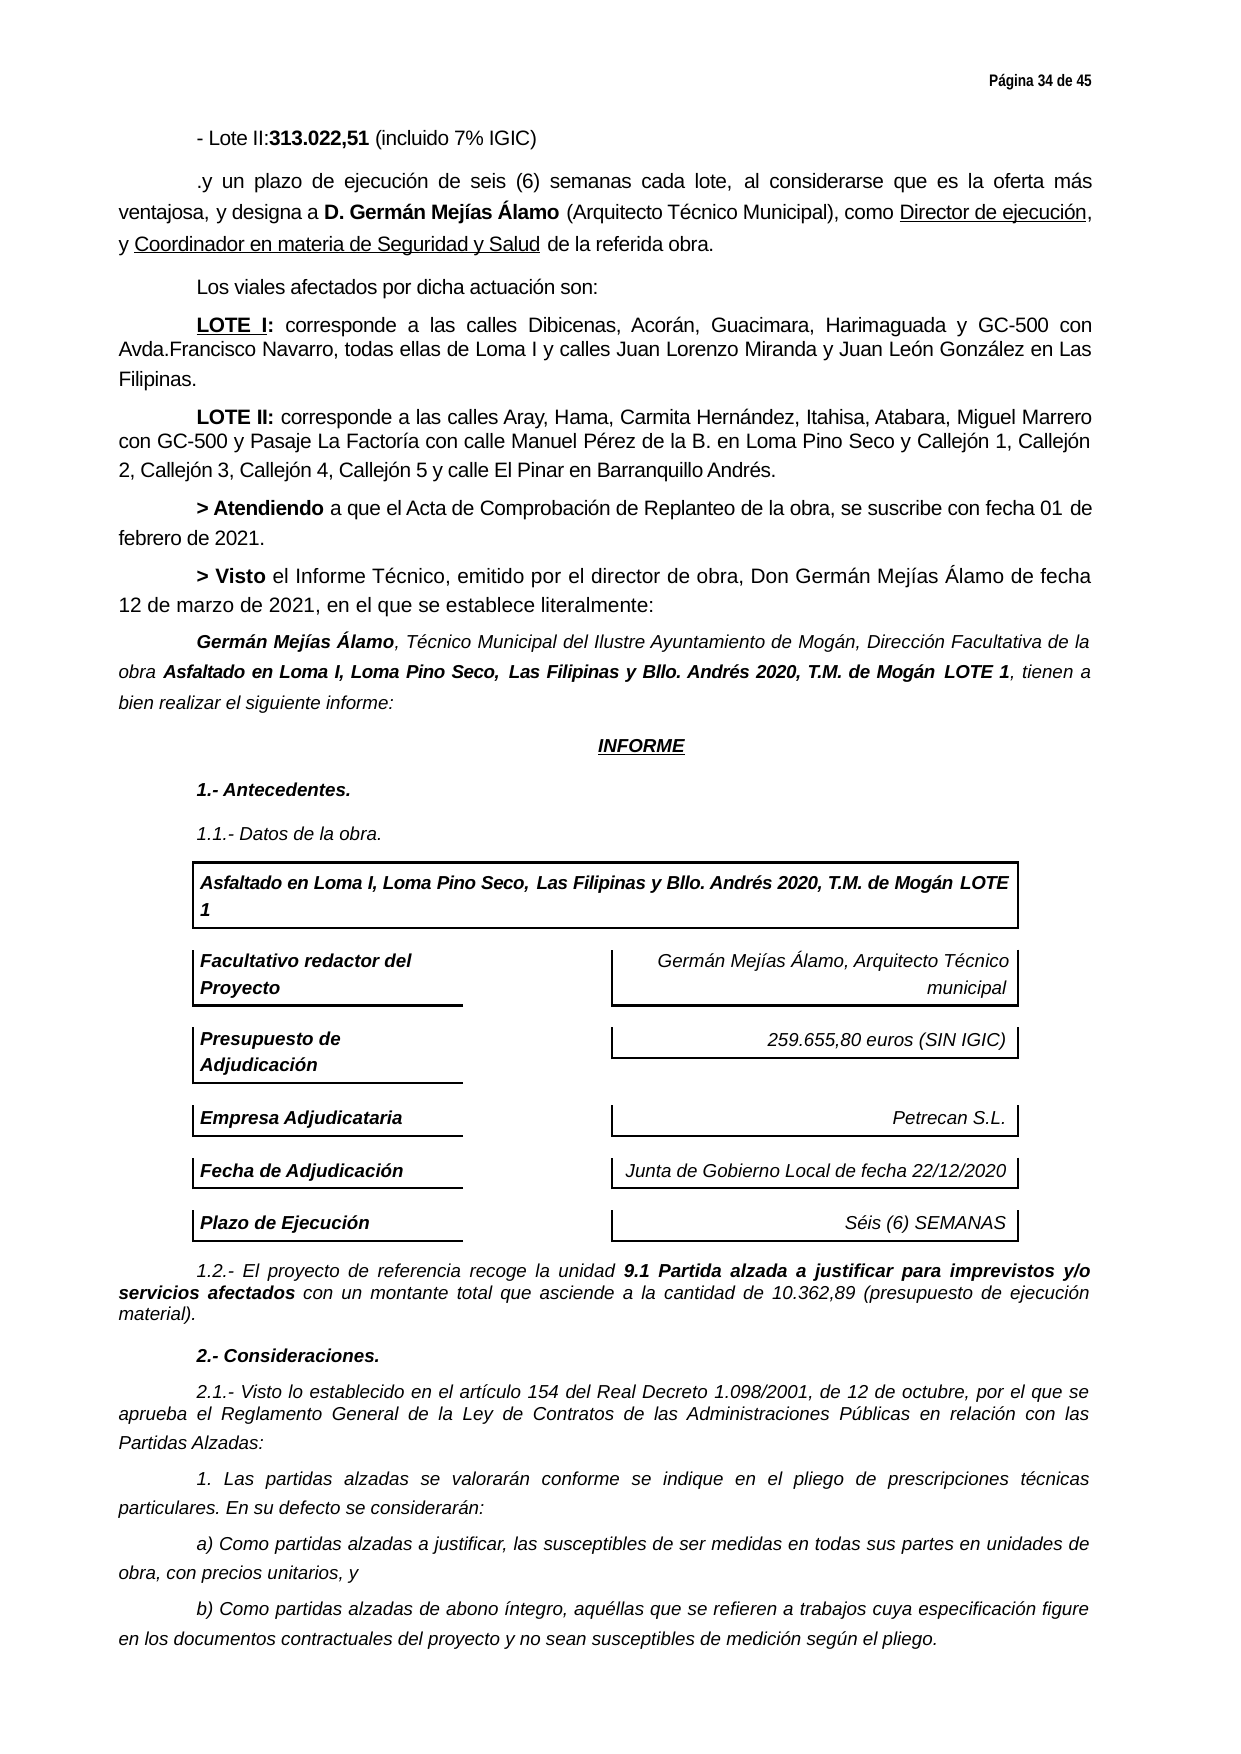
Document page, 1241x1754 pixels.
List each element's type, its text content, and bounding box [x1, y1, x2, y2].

table_cell Fecha de Adjudicación [118, 1155, 537, 1207]
text 1.1.- Datos de la obra. [118, 815, 1092, 846]
table_cell Presupuesto de Adjudicación [118, 1024, 537, 1102]
text > Atendiendo a que el Acta de Comprobación de Replanteo de la obra, se suscribe con fecha 01 de febrero de 2021. [118, 496, 1092, 551]
text LOTE I: corresponde a las calles Dibicenas, Acorán, Guacimara, Harimaguada y GC-500 con Avda.Francisco Navarro, todas ellas de Loma I y calles Juan Lorenzo Miranda y Juan León González en Las Filipinas. [118, 313, 1092, 392]
text 2.1.- Visto lo establecido en el artículo 154 del Real Decreto 1.098/2001, de 12 de octubre, por el que se aprueba el Reglamento General de la Ley de Contratos de las Administraciones Públicas en relación con las Partidas Alzadas: [118, 1381, 1092, 1455]
table_cell Petrecan S.L. [537, 1102, 1092, 1155]
text b) Como partidas alzadas de abono íntegro, aquéllas que se refieren a trabajos cuya especificación figure en los documentos contractuales del proyecto y no sean susceptibles de medición según el pliego. [118, 1598, 1092, 1651]
text > Visto el Informe Técnico, emitido por el director de obra, Don Germán Mejías Álamo de fecha 12 de marzo de 2021, en el que se establece literalmente: [118, 564, 1092, 619]
text - Lote II:313.022,51 (incluido 7% IGIC) [118, 120, 1092, 151]
text 1.- Antecedentes. [118, 771, 1092, 802]
text 1.2.- El proyecto de referencia recoge la unidad 9.1 Partida alzada a justificar para imprevistos y/o servicios afectados con un montante total que asciende a la cantidad de 10.362,89 (presupuesto de ejecución material). [118, 1260, 1092, 1325]
text a) Como partidas alzadas a justificar, las susceptibles de ser medidas en todas sus partes en unidades de obra, con precios unitarios, y [118, 1533, 1092, 1586]
text 1. Las partidas alzadas se valorarán conforme se indique en el pliego de prescripciones técnicas particulares. En su defecto se considerarán: [118, 1468, 1092, 1520]
table_cell Séis (6) SEMANAS [537, 1207, 1092, 1260]
text LOTE II: corresponde a las calles Aray, Hama, Carmita Hernández, Itahisa, Atabara, Miguel Marrero con GC-500 y Pasaje La Factoría con calle Manuel Pérez de la B. en Loma Pino Seco y Callejón 1, Callejón 2, Callejón 3, Callejón 4, Callejón 5 y calle El Pinar en Barranquillo Andrés. [118, 404, 1092, 483]
text 2.- Consideraciones. [118, 1337, 1092, 1368]
table_cell Empresa Adjudicataria [118, 1102, 537, 1155]
text .y un plazo de ejecución de seis (6) semanas cada lote, al considerarse que es la oferta más ventajosa, y designa a D. Germán Mejías Álamo (Arquitecto Técnico Municipal), como Director de ejecución, y Coordinador en materia de Seguridad y Salud de la referida obra. [118, 163, 1092, 257]
table_cell Germán Mejías Álamo, Arquitecto Técnico municipal [537, 947, 1092, 1024]
text Germán Mejías Álamo, Técnico Municipal del Ilustre Ayuntamiento de Mogán, Dirección Facultativa de la obra Asfaltado en Loma I, Loma Pino Seco, Las Filipinas y Bllo. Andrés 2020, T.M. de Mogán LOTE 1, tienen a bien realizar el siguiente informe: [118, 631, 1092, 715]
table_cell Facultativo redactor del Proyecto [118, 947, 537, 1024]
table_cell 259.655,80 euros (SIN IGIC) [537, 1024, 1092, 1102]
table_cell Plazo de Ejecución [118, 1207, 537, 1260]
table_cell Junta de Gobierno Local de fecha 22/12/2020 [537, 1155, 1092, 1207]
text Los viales afectados por dicha actuación son: [118, 269, 1092, 300]
table_header Asfaltado en Loma I, Loma Pino Seco, Las Filipinas y Bllo. Andrés 2020, T.M. de Mogán LOTE 1 [118, 859, 1092, 947]
text INFORME [118, 728, 1092, 759]
